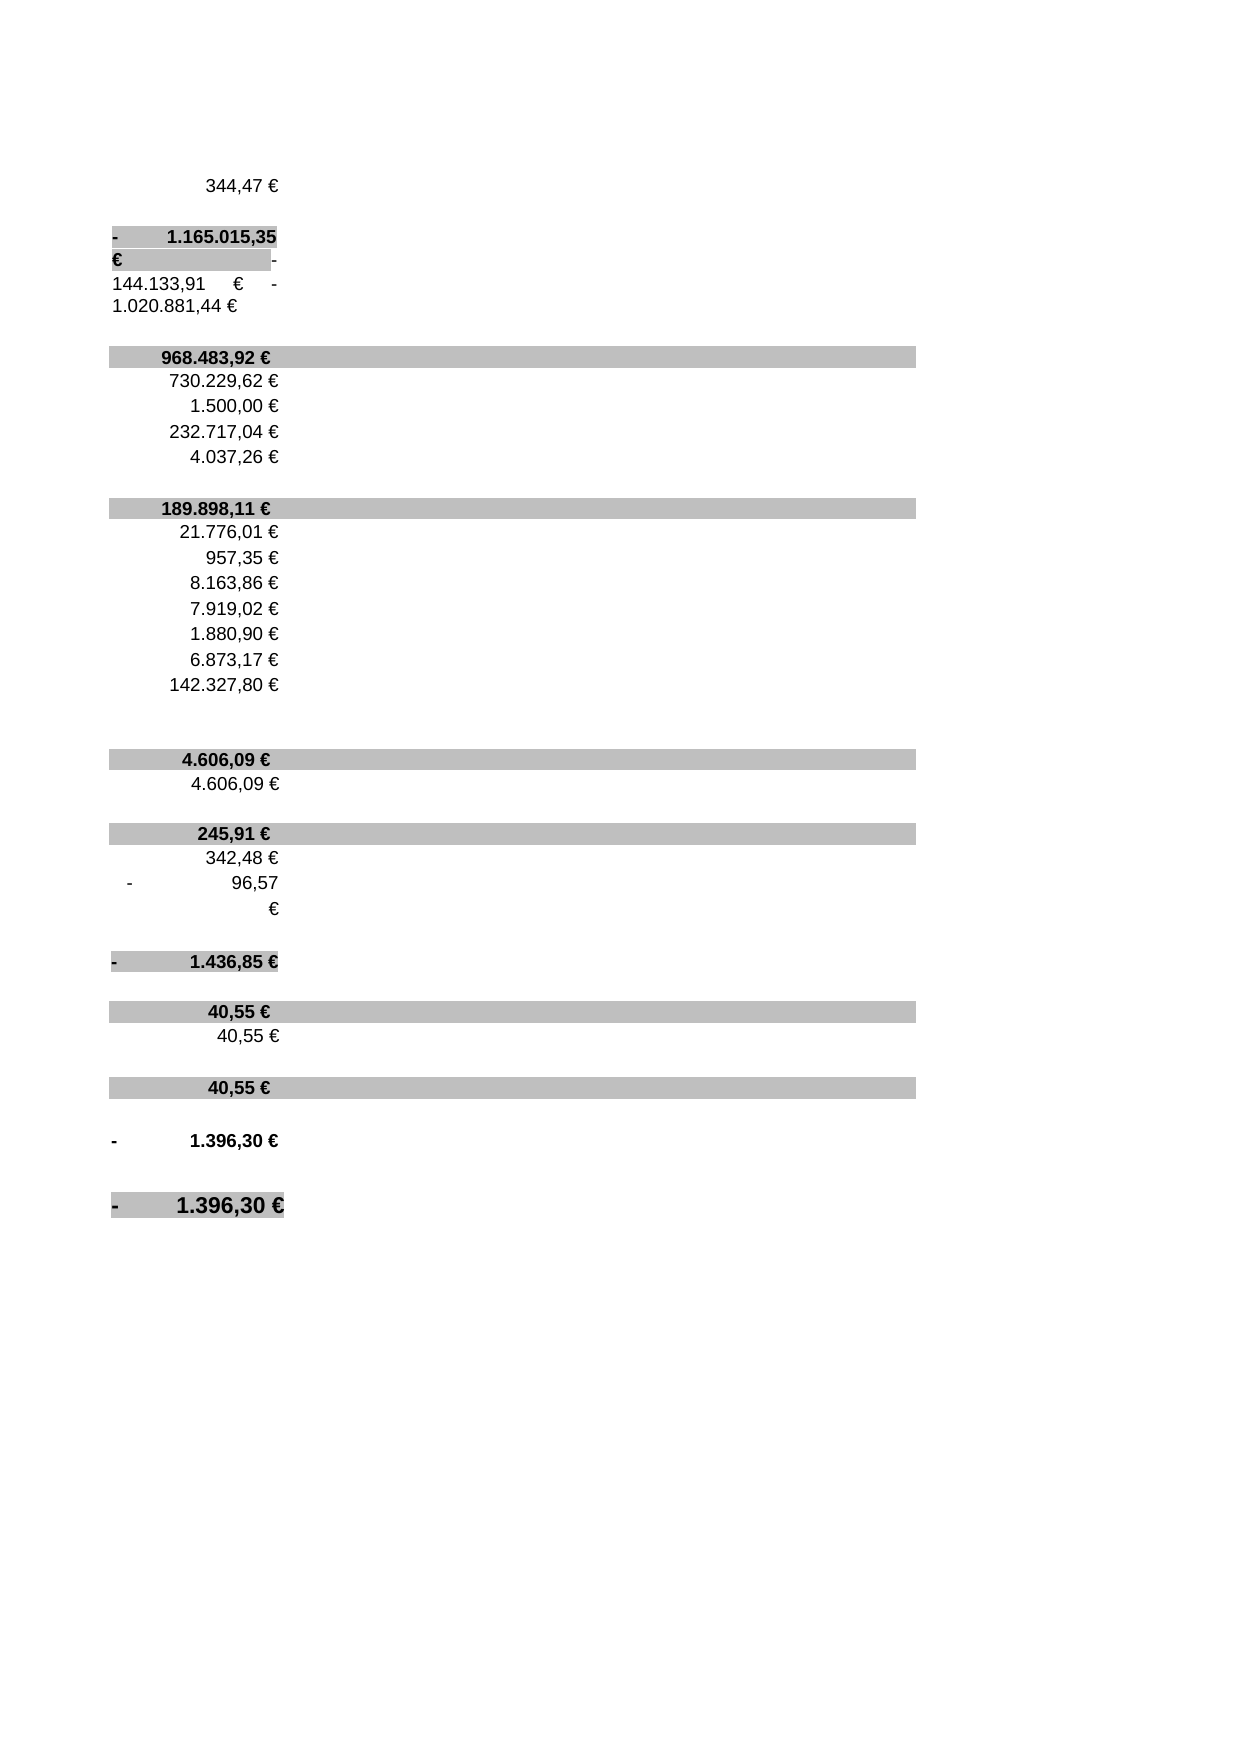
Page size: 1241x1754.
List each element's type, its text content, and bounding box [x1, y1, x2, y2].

text 40,55 € [109, 1077, 916, 1099]
subtitle 4.606,09 € [118, 772, 916, 794]
text 968.483,92 € [109, 346, 916, 368]
text 8.163,86 € 7.919,02 € 1.880,90 € [111, 572, 278, 644]
subtitle - 1.165.015,35 € - 144.133,91 € - 1.020.881,44 € [112, 226, 277, 317]
text 344,47 € [117, 174, 916, 196]
subtitle - 1.396,30 € [111, 1192, 916, 1218]
text 6.873,17 € 142.327,80 € [111, 648, 278, 696]
subtitle 40,55 € [118, 1024, 916, 1046]
text 730.229,62 € 1.500,00 € 232.717,04 € 4.037,26 € [111, 370, 278, 468]
text 189.898,11 € [109, 498, 916, 519]
text - 1.396,30 € [111, 1130, 916, 1152]
text 245,91 € [109, 823, 916, 845]
text - 1.436,85 € [111, 951, 916, 972]
text 40,55 € [109, 1001, 916, 1023]
text 21.776,01 € 957,35 € [111, 521, 278, 568]
text 342,48 € - 96,57 € [111, 847, 278, 919]
text 4.606,09 € [109, 749, 916, 770]
